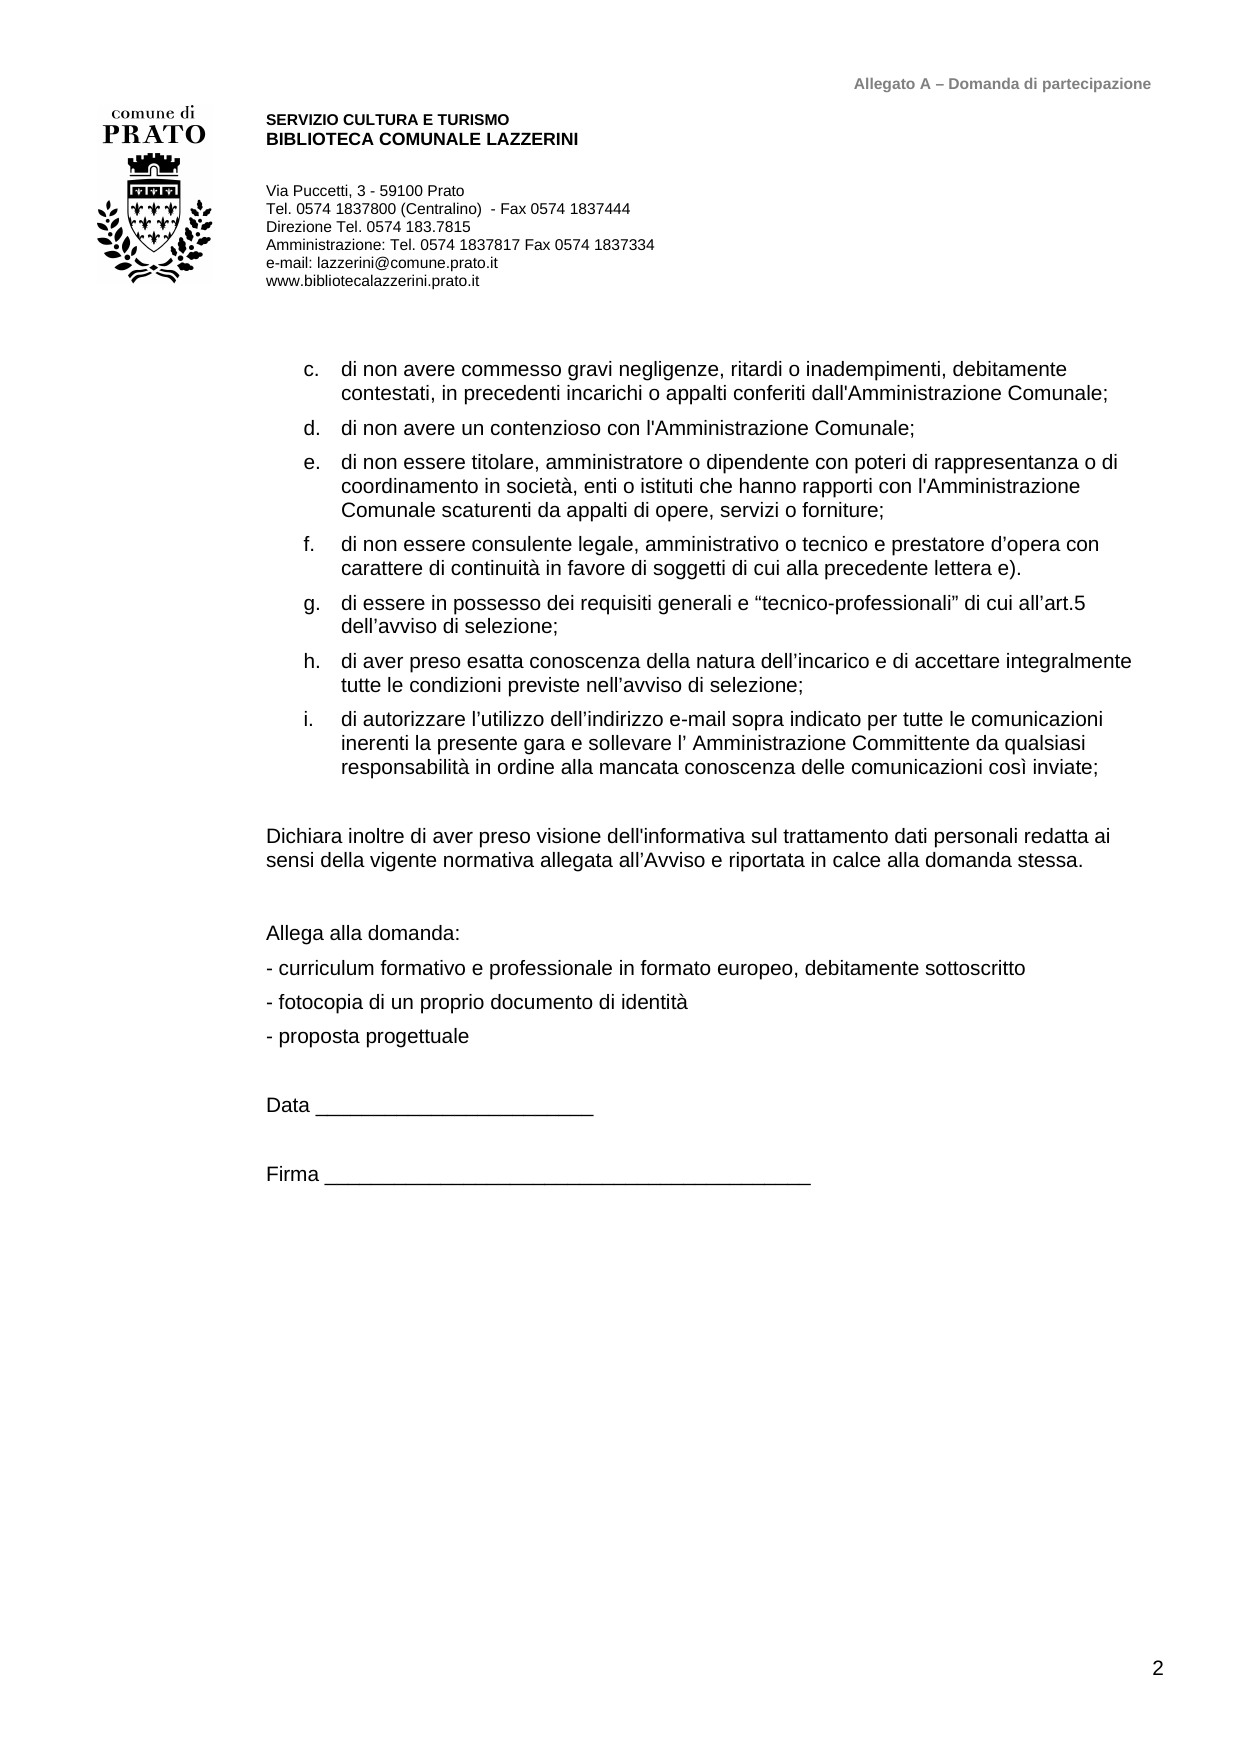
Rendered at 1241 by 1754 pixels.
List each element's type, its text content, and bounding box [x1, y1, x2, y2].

text - curriculum formativo e professionale in formato europeo, debitamente sottoscritto [266, 956, 1152, 979]
list di non essere titolare, amministratore o dipendente con poteri di rappresentanza o di coordinamento in società, enti o istituti che hanno rapporti con l'Amministrazione Comunale scaturenti da appalti di opere, servizi o forniture; [303, 450, 1152, 522]
text - fotocopia di un proprio documento di identità [266, 990, 1152, 1014]
list di non avere commesso gravi negligenze, ritardi o inadempimenti, debitamente contestati, in precedenti incarichi o appalti conferiti dall'Amministrazione Comunale; [303, 357, 1152, 405]
text - proposta progettuale [266, 1024, 1152, 1048]
list di autorizzare l’utilizzo dell’indirizzo e-mail sopra indicato per tutte le comunicazioni inerenti la presente gara e sollevare l’ Amministrazione Committente da qualsiasi responsabilità in ordine alla mancata conoscenza delle comunicazioni così inviate; [303, 707, 1152, 779]
picture [97, 105, 213, 284]
list di non avere un contenzioso con l'Amministrazione Comunale; [303, 415, 1152, 439]
list di essere in possesso dei requisiti generali e “tecnico-professionali” di cui all’art.5 dell’avviso di selezione; [303, 590, 1152, 638]
text Allega alla domanda: [266, 921, 1152, 945]
list di non essere consulente legale, amministrativo o tecnico e prestatore d’opera con carattere di continuità in favore di soggetti di cui alla precedente lettera e). [303, 532, 1152, 580]
text Firma __________________________________________ [266, 1162, 1152, 1186]
list di aver preso esatta conoscenza della natura dell’incarico e di accettare integralmente tutte le condizioni previste nell’avviso di selezione; [303, 649, 1152, 697]
text Dichiara inoltre di aver preso visione dell'informativa sul trattamento dati personali redatta ai sensi della vigente normativa allegata all’Avviso e riportata in calce alla domanda stessa. [266, 824, 1152, 872]
text Data ________________________ [266, 1093, 1152, 1117]
